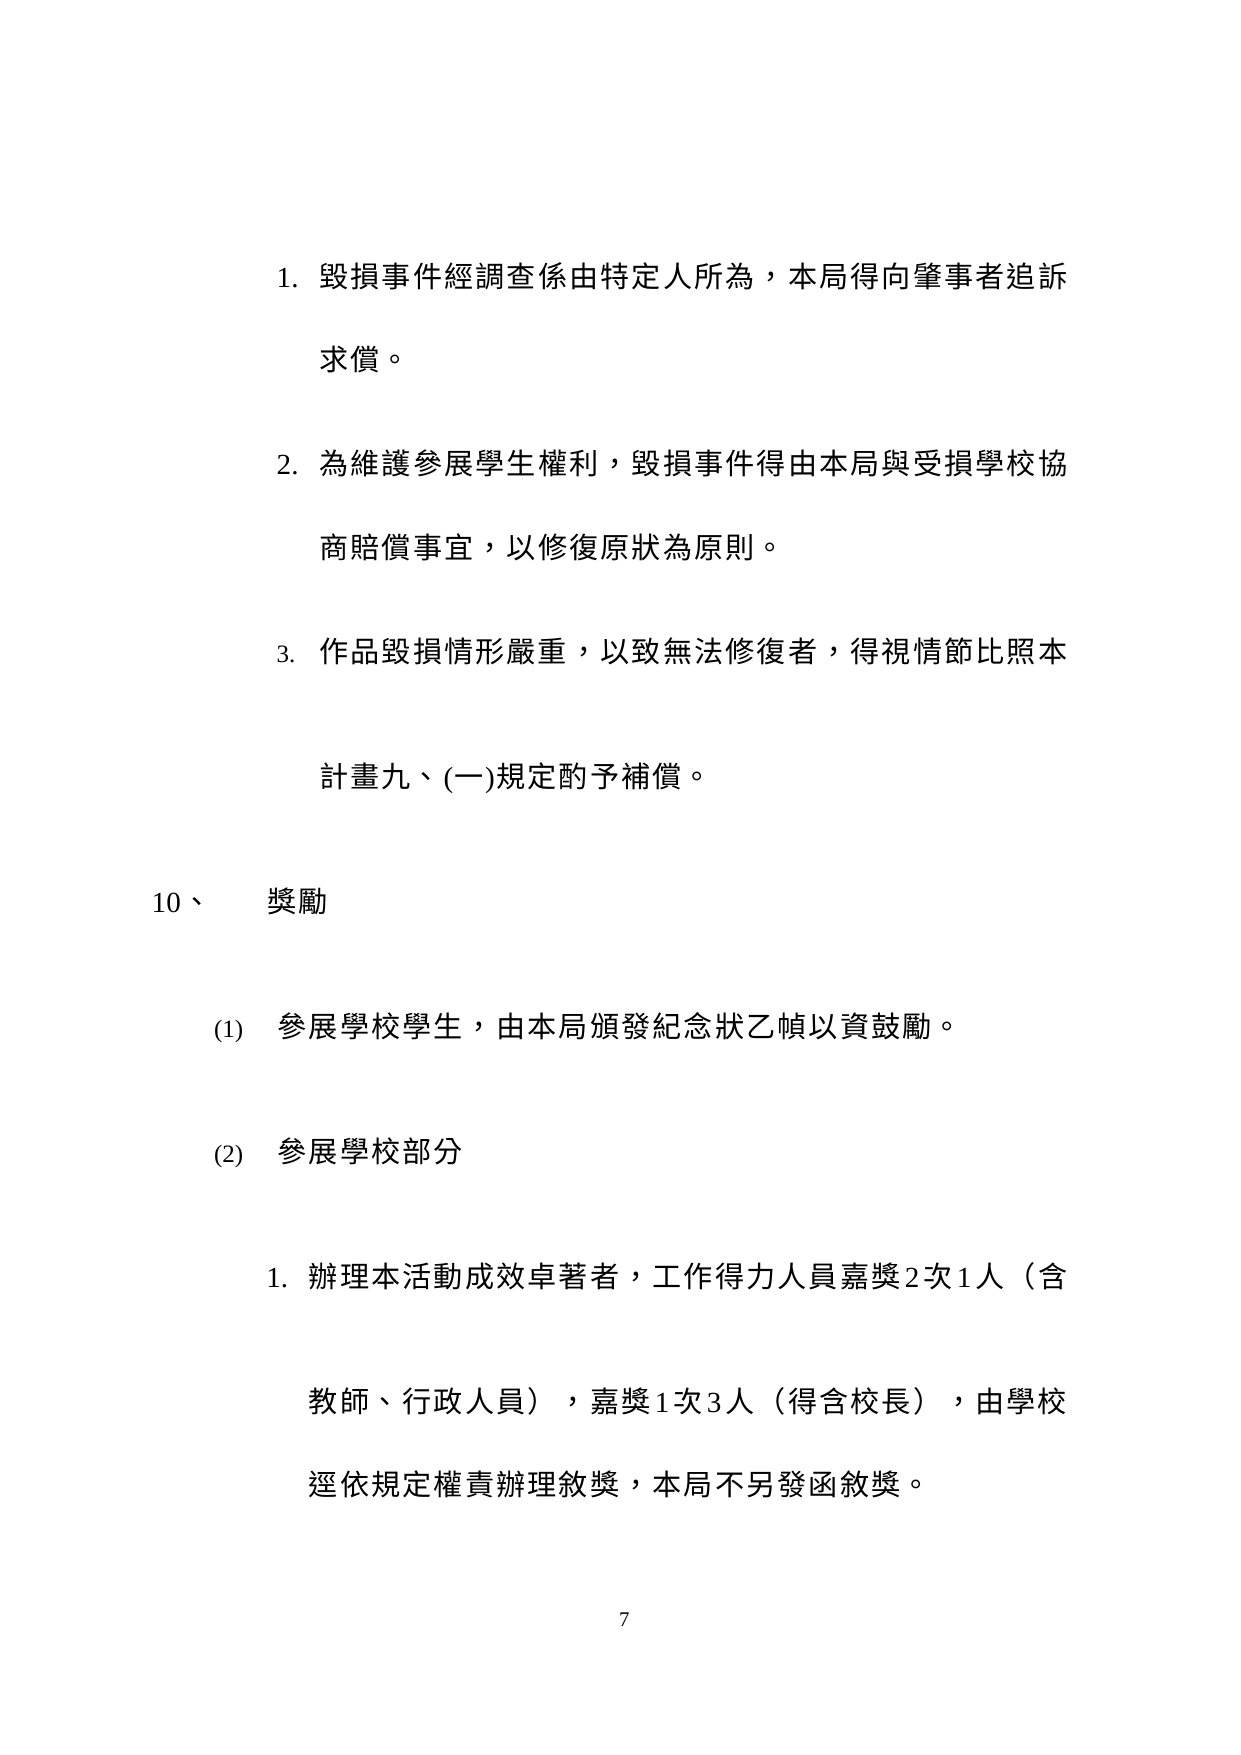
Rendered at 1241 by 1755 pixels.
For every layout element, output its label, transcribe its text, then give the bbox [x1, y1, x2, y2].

list 作品毀損情形嚴重，以致無法修復者，得視情節比照本計畫九、(一)規定酌予補償。 [275, 566, 1089, 816]
list 參展學校學生，由本局頒發紀念狀乙幀以資鼓勵。 [210, 941, 1089, 1066]
list 獎勵 [151, 816, 1089, 941]
list 辦理本活動成效卓著者，工作得力人員嘉獎2次1人（含教師、行政人員），嘉獎1次3人（得含校長），由學校逕依規定權責辦理敘獎，本局不另發函敘獎。 [260, 1191, 1089, 1504]
list 參展學校部分 [210, 1066, 1089, 1191]
list 為維護參展學生權利，毀損事件得由本局與受損學校協商賠償事宜，以修復原狀為原則。 [275, 379, 1089, 566]
list 毀損事件經調查係由特定人所為，本局得向肇事者追訴求償。 [275, 191, 1089, 379]
